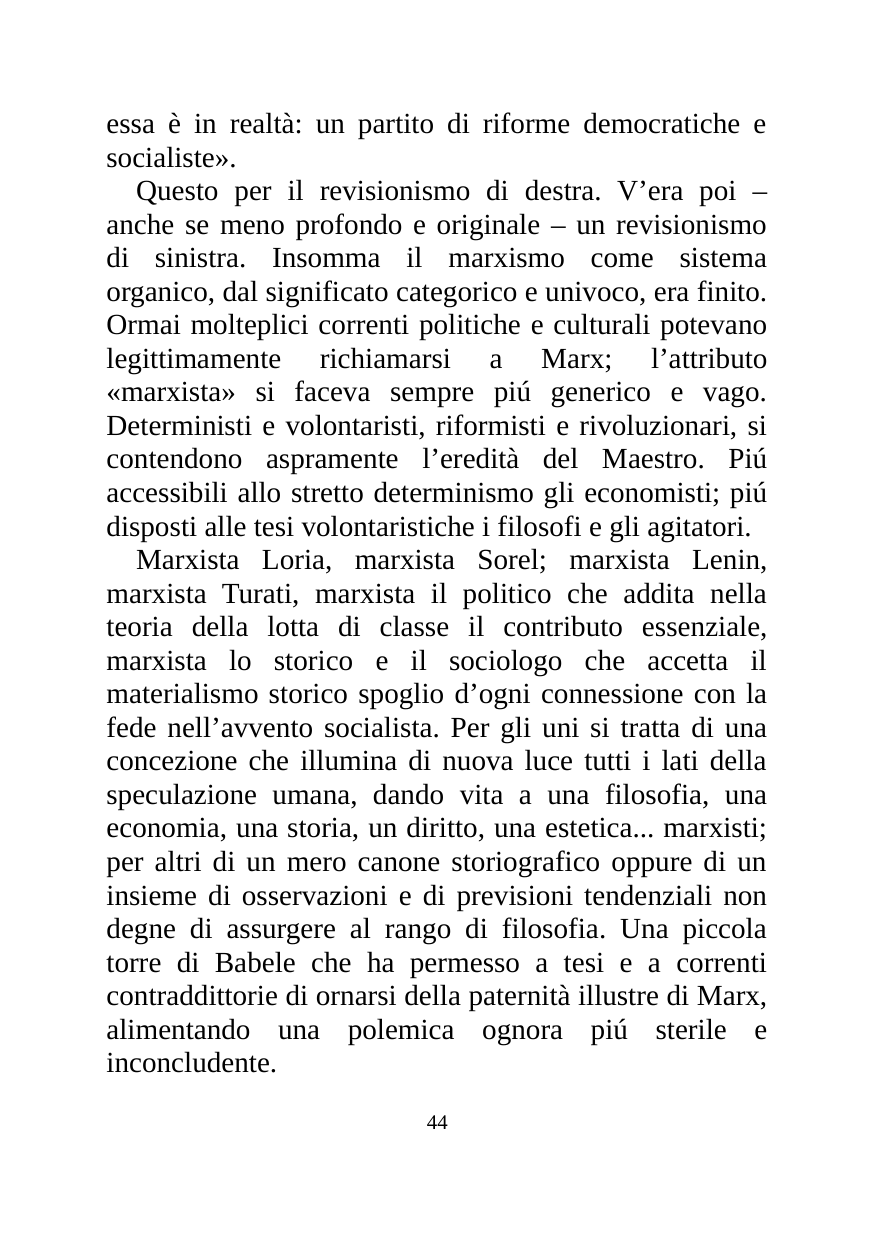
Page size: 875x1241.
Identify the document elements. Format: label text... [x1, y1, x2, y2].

text Marxista Loria, marxista Sorel; marxista Lenin, marxista Turati, marxista il politico che addita nella teoria della lotta di classe il contributo essenziale, marxista lo storico e il sociologo che accetta il materialismo storico spoglio d’ogni connessione con la fede nell’avvento socialista. Per gli uni si tratta di una concezione che illumina di nuova luce tutti i lati della speculazione umana, dando vita a una filosofia, una economia, una storia, un diritto, una estetica... marxisti; per altri di un mero canone storiografico oppure di un insieme di osservazioni e di previsioni tendenziali non degne di assurgere al rango di filosofia. Una piccola torre di Babele che ha permesso a tesi e a correnti contraddittorie di ornarsi della paternità illustre di Marx, alimentando una polemica ognora piú sterile e inconcludente. [106, 542, 768, 1079]
text Questo per il revisionismo di destra. V’era poi – anche se meno profondo e originale – un revisionismo di sinistra. Insomma il marxismo come sistema organico, dal significato categorico e univoco, era finito. Ormai molteplici correnti politiche e culturali potevano legittimamente richiamarsi a Marx; l’attributo «marxista» si faceva sempre piú generico e vago. Deterministi e volontaristi, riformisti e rivoluzionari, si contendono aspramente l’eredità del Maestro. Piú accessibili allo stretto determinismo gli economisti; piú disposti alle tesi volontaristiche i filosofi e gli agitatori. [106, 173, 768, 542]
text essa è in realtà: un partito di riforme democratiche e socialiste». [106, 106, 768, 173]
